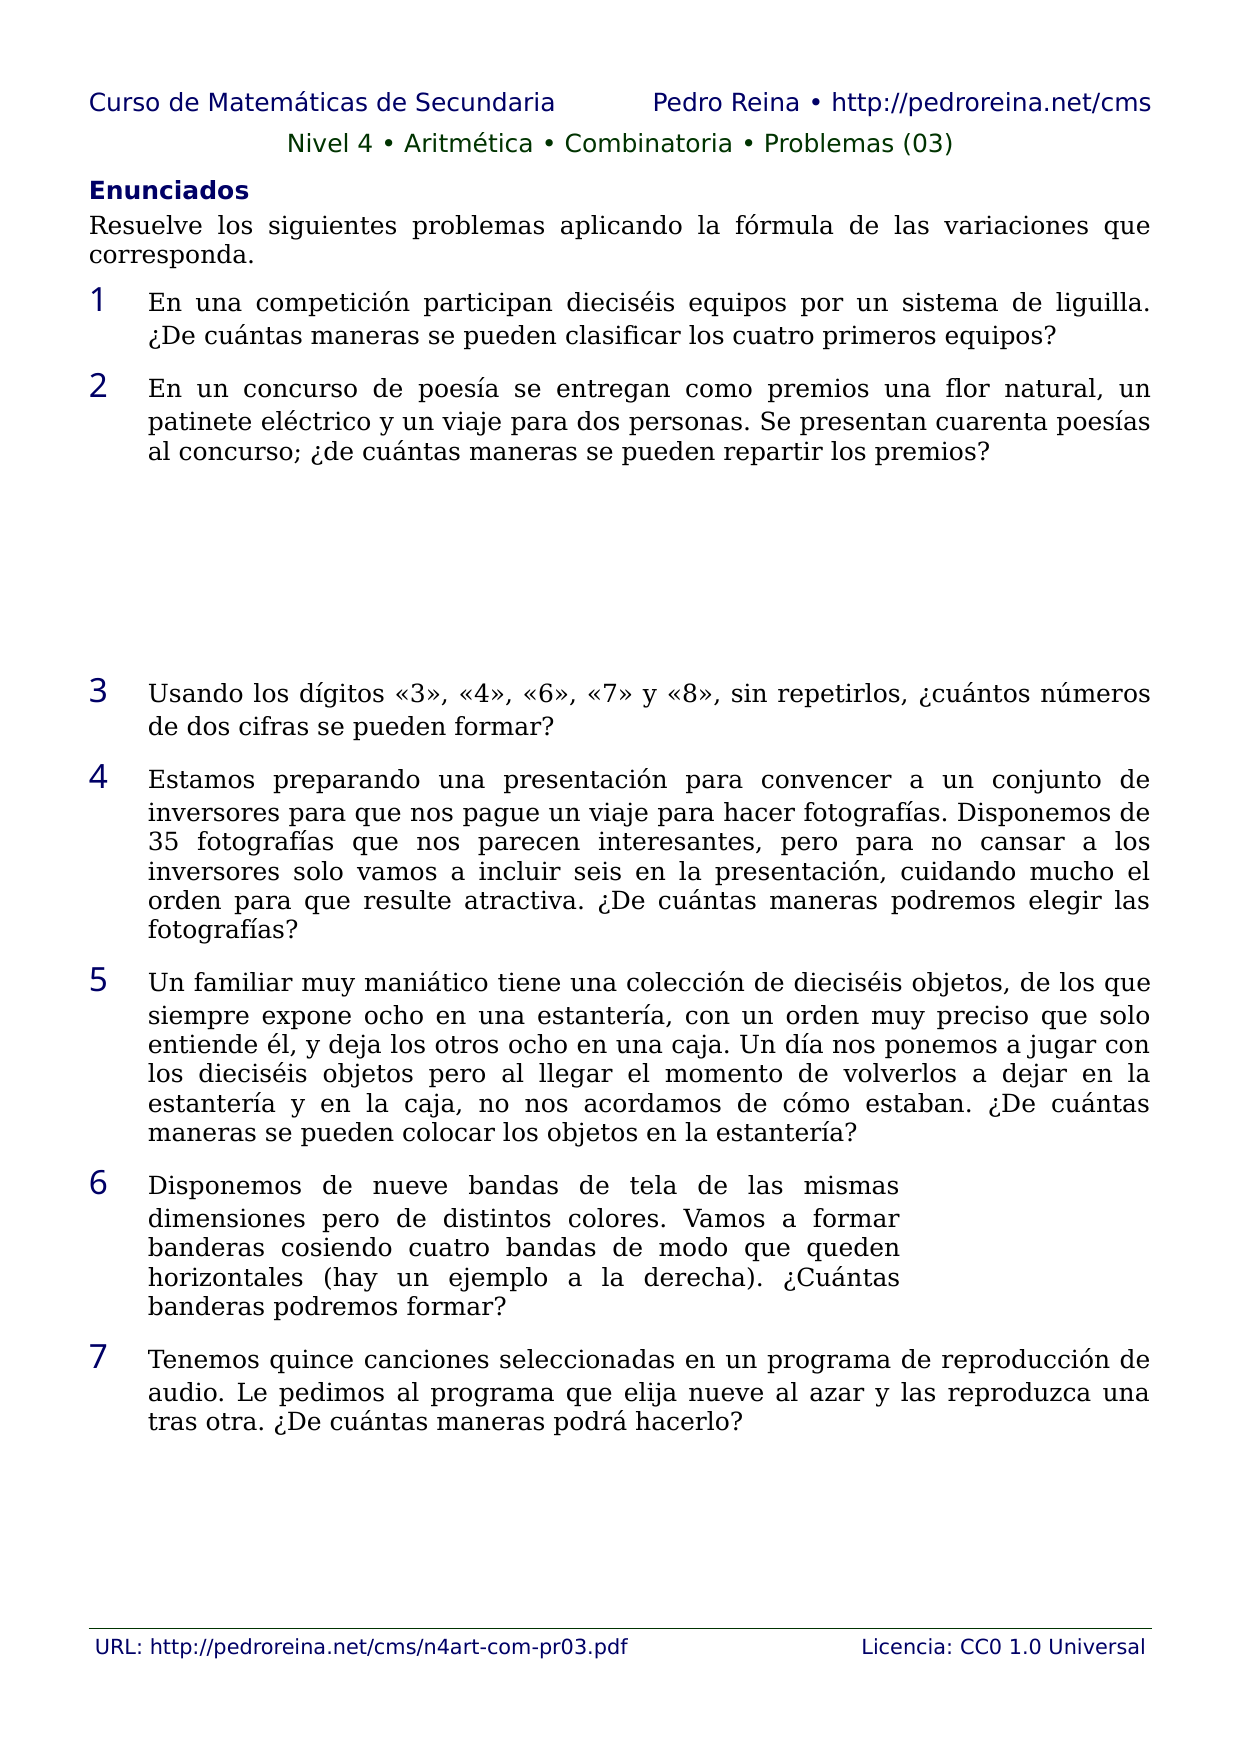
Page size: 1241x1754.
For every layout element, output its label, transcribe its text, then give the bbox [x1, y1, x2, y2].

text Nivel 4 • Aritmética • Combinatoria • Problemas (03) [88, 129, 1152, 159]
text Curso de Matemáticas de Secundaria Pedro Reina • http://pedroreina.net/cms [88, 88, 1152, 118]
list En una competición participan dieciséis equipos por un sistema de liguilla. ¿De cuántas maneras se pueden clasificar los cuatro primeros equipos? [88, 276, 1152, 350]
list Usando los dígitos «3», «4», «6», «7» y «8», sin repetirlos, ¿cuántos números de dos cifras se pueden formar? [88, 667, 1152, 741]
text Enunciados [88, 176, 1152, 206]
list Tenemos quince canciones seleccionadas en un programa de reproducción de audio. Le pedimos al programa que elija nueve al azar y las reproduzca una tras otra. ¿De cuántas maneras podrá hacerlo? [88, 1333, 1152, 1437]
list Disponemos de nueve bandas de tela de las mismas dimensiones pero de distintos colores. Vamos a formar banderas cosiendo cuatro bandas de modo que queden horizontales (hay un ejemplo a la derecha). ¿Cuántas banderas podremos formar? [88, 1159, 1152, 1321]
list Estamos preparando una presentación para convencer a un conjunto de inversores para que nos pague un viaje para hacer fotografías. Disponemos de 35 fotografías que nos parecen interesantes, pero para no cansar a los inversores solo vamos a incluir seis en la presentación, cuidando mucho el orden para que resulte atractiva. ¿De cuántas maneras podremos elegir las fotografías? [88, 753, 1152, 944]
text Resuelve los siguientes problemas aplicando la fórmula de las variaciones que corresponda. [88, 211, 1152, 270]
list Un familiar muy maniático tiene una colección de dieciséis objetos, de los que siempre expone ocho en una estantería, con un orden muy preciso que solo entiende él, y deja los otros ocho en una caja. Un día nos ponemos a jugar con los dieciséis objetos pero al llegar el momento de volverlos a dejar en la estantería y en la caja, no nos acordamos de cómo estaban. ¿De cuántas maneras se pueden colocar los objetos en la estantería? [88, 956, 1152, 1147]
list En un concurso de poesía se entregan como premios una flor natural, un patinete eléctrico y un viaje para dos personas. Se presentan cuarenta poesías al concurso; ¿de cuántas maneras se pueden repartir los premios? [88, 362, 1152, 466]
